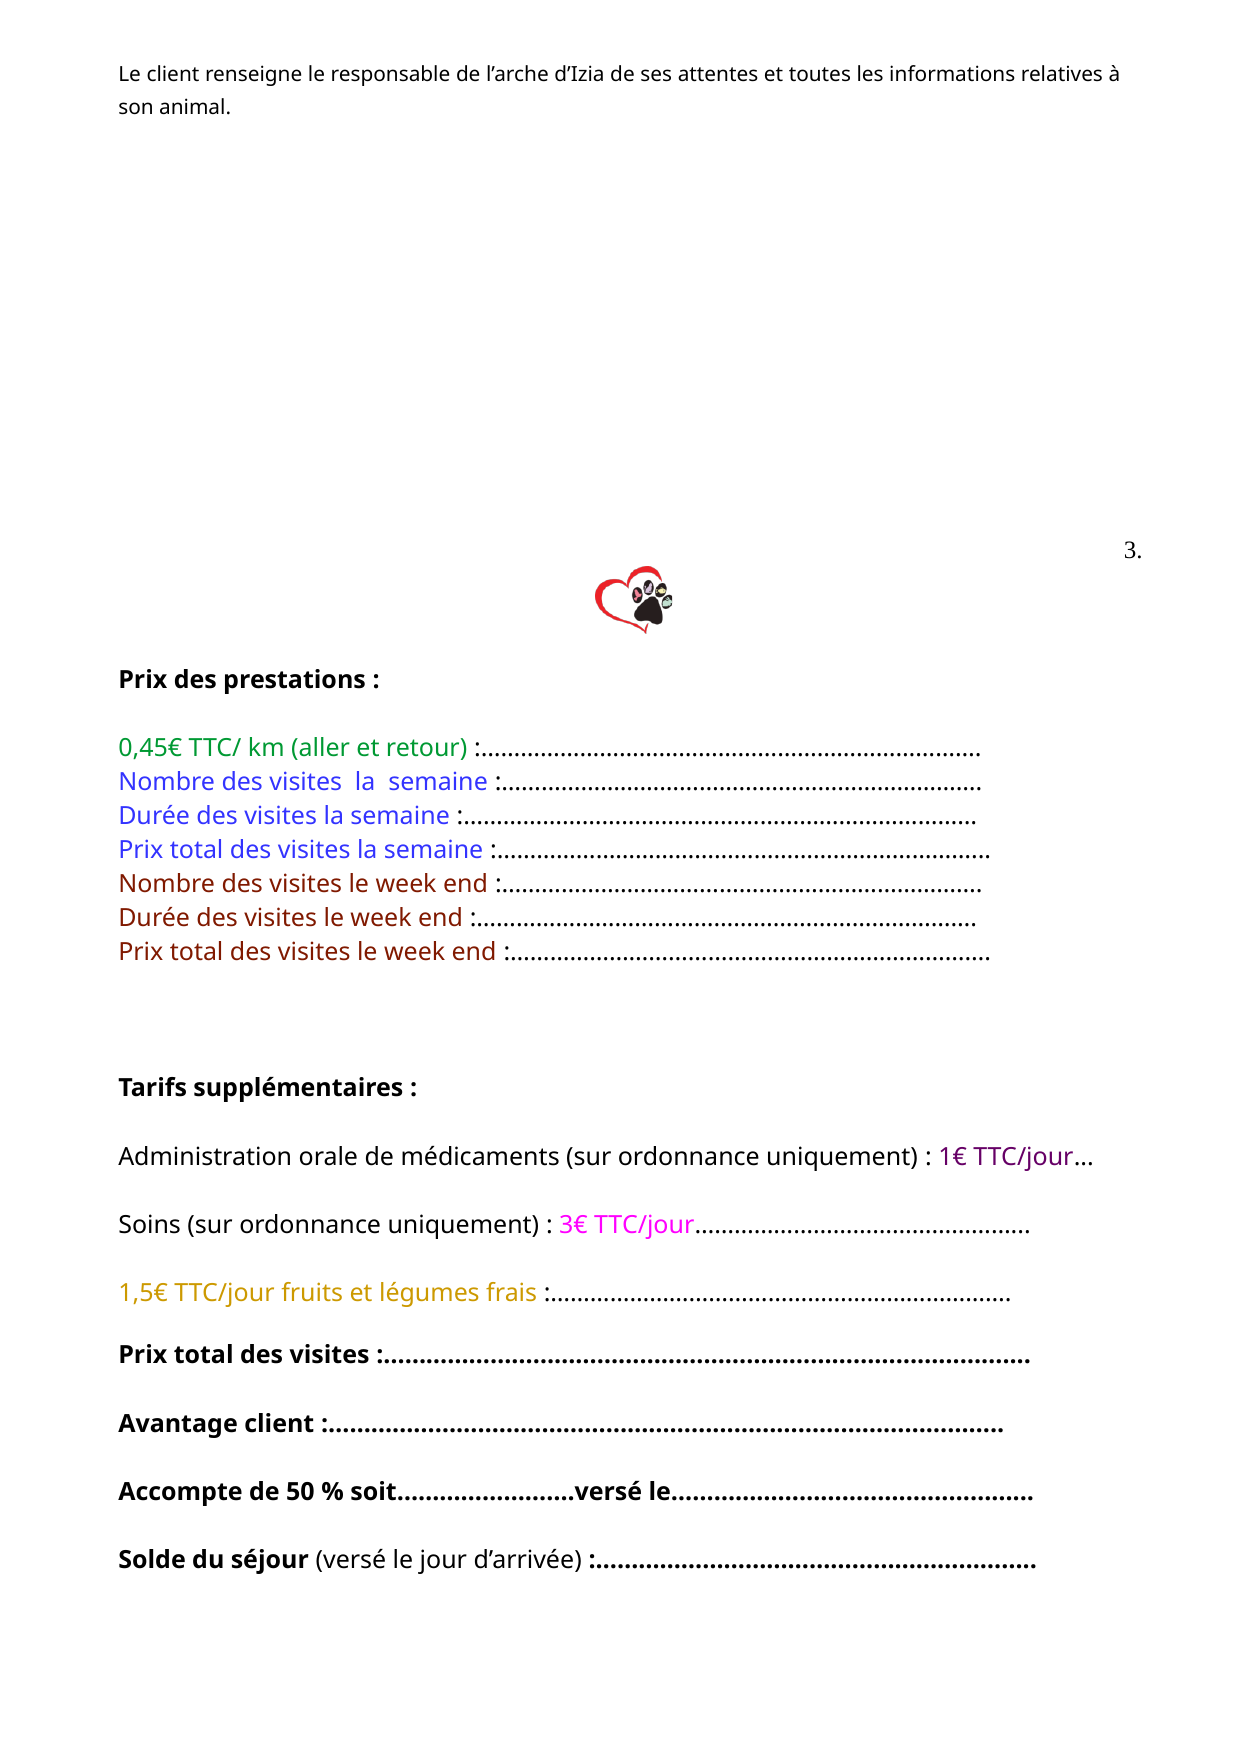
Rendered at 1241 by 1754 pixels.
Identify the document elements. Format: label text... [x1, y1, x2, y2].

text Soins (sur ordonnance uniquement) : 3€ TTC/jour…………………………………………... [118, 1206, 1122, 1240]
text Administration orale de médicaments (sur ordonnance uniquement) : 1€ TTC/jour... [118, 1138, 1122, 1172]
text Durée des visites la semaine :…………………………………………………………………… [118, 797, 1122, 832]
text Nombre des visites la semaine :………………………………………………………………. [118, 763, 1122, 797]
text Prix total des visites le week end :………………………………………………………………. [118, 934, 1122, 968]
text Prix total des visites :…………………………………………………………………………….... [118, 1337, 1122, 1371]
picture [595, 566, 673, 634]
text Avantage client :………………………………………………………………………………….. [118, 1405, 1122, 1439]
text 0,45€ TTC/ km (aller et retour) :…………………………………………………………………. [118, 729, 1122, 763]
text Accompte de 50 % soit…………………….versé le…………………………………………... [118, 1473, 1122, 1507]
text Solde du séjour (versé le jour d’arrivée) :…………………………………………………….. [118, 1542, 1122, 1576]
text Nombre des visites le week end :………………………………………………………………. [118, 866, 1122, 900]
text Prix total des visites la semaine :………………………………………………………………... [118, 832, 1122, 866]
text Le client renseigne le responsable de l’arche d’Izia de ses attentes et toutes les informations relatives à son animal. [118, 59, 1122, 122]
text 1,5€ TTC/jour fruits et légumes frais :……………………………………………………………. [118, 1274, 1122, 1308]
text Durée des visites le week end :…………………………………………………………………. [118, 900, 1122, 934]
text Tarifs supplémentaires : [118, 1070, 1122, 1104]
text Prix des prestations : [118, 661, 1122, 695]
